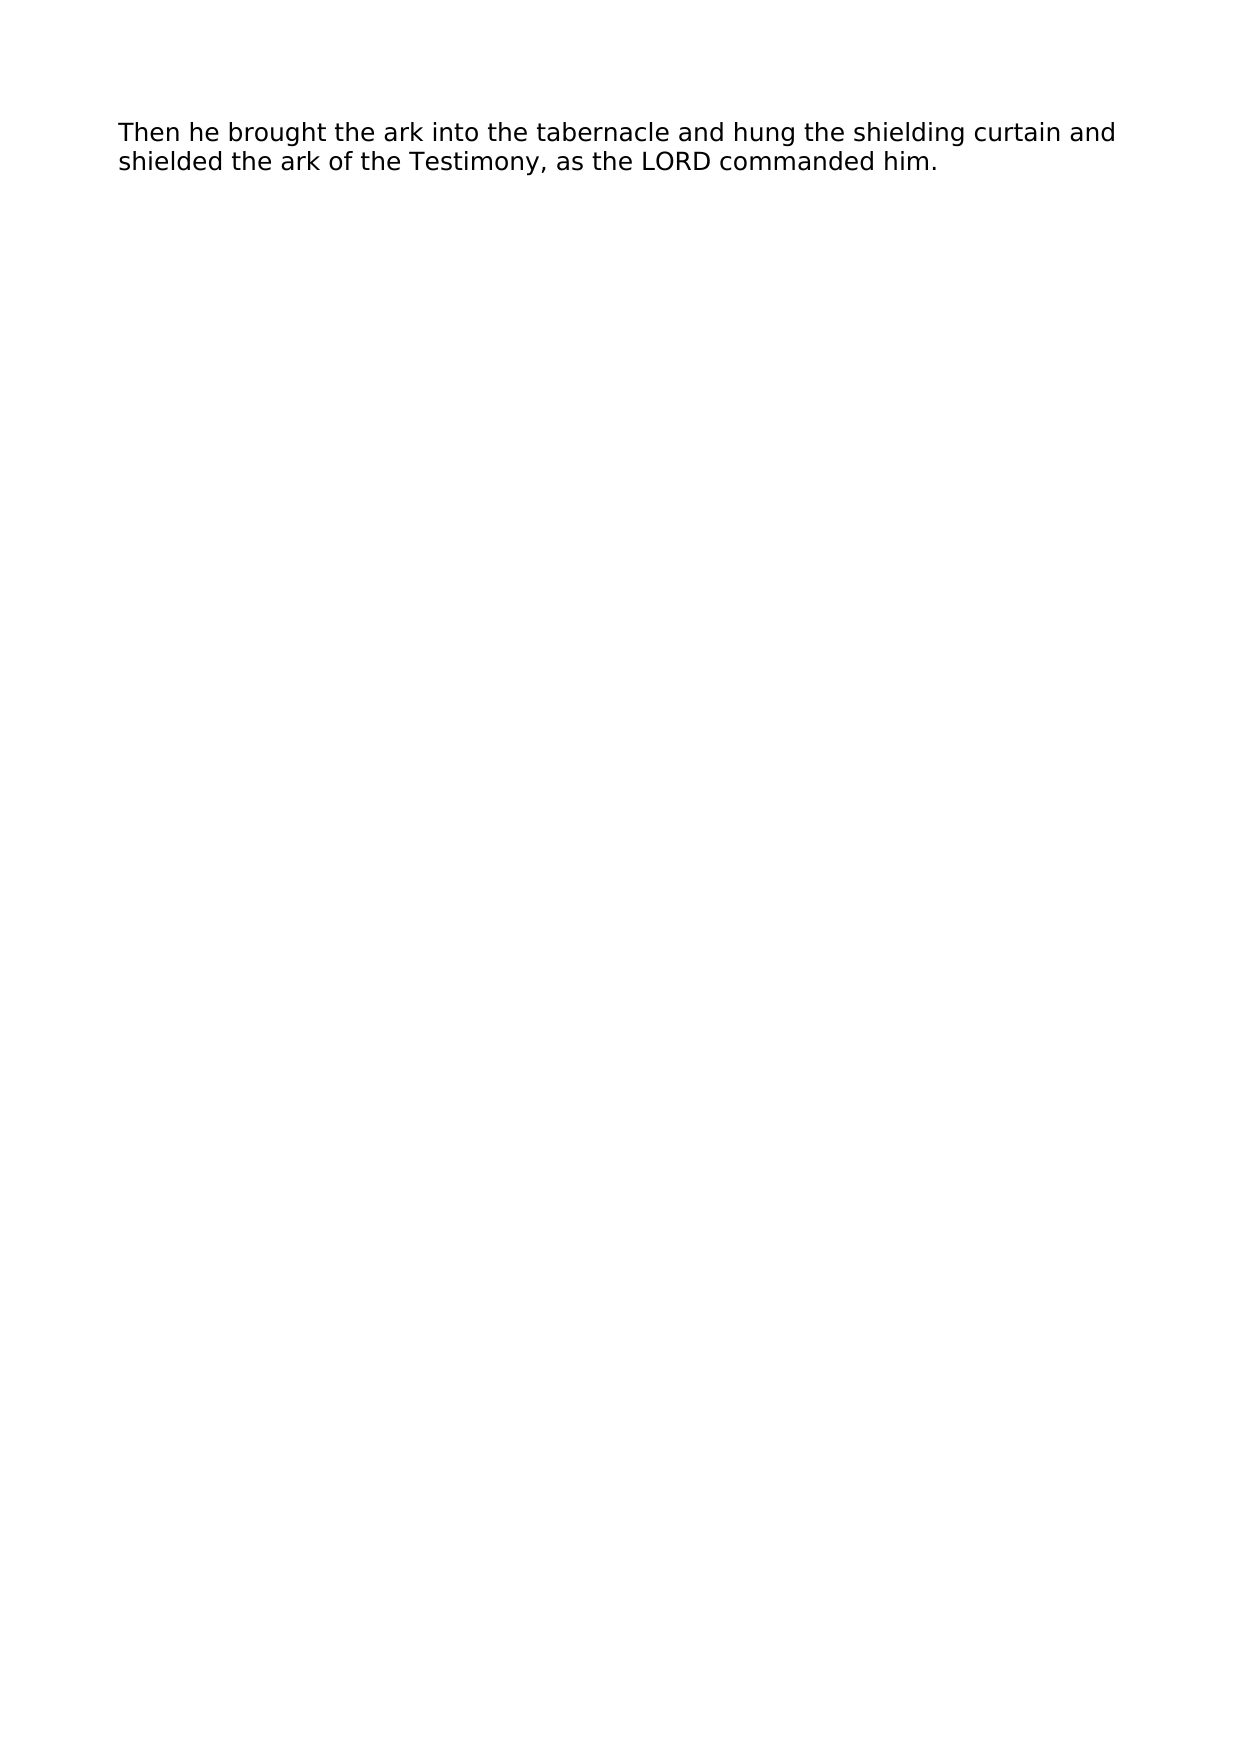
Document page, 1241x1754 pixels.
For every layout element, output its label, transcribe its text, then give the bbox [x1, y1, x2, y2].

text Then he brought the ark into the tabernacle and hung the shielding curtain and shielded the ark of the Testimony, as the LORD commanded him. [118, 118, 1122, 176]
